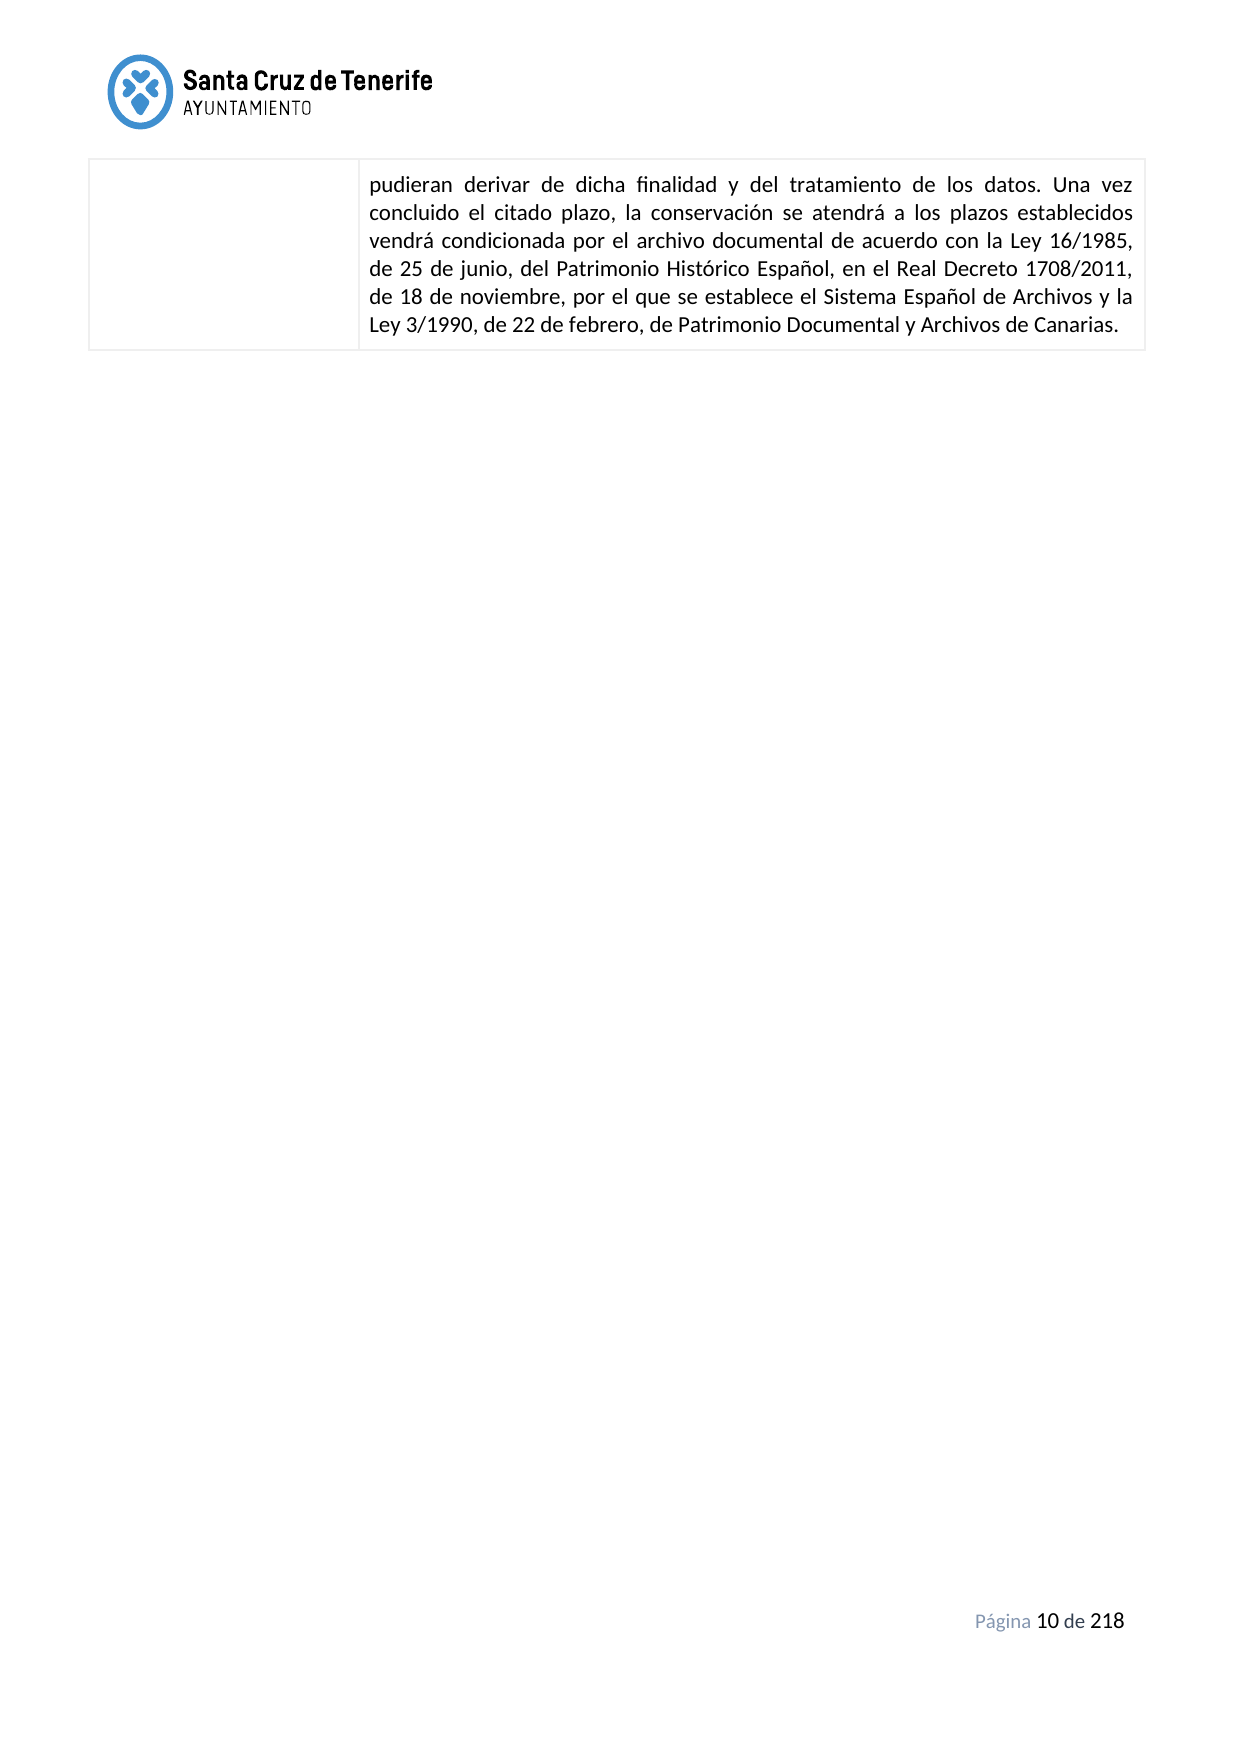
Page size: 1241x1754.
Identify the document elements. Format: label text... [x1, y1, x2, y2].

table_cell pudieran derivar de dicha finalidad y del tratamiento de los datos. Una vez concluido el citado plazo, la conservación se atendrá a los plazos establecidos vendrá condicionada por el archivo documental de acuerdo con la Ley 16/1985, de 25 de junio, del Patrimonio Histórico Español, en el Real Decreto 1708/2011, de 18 de noviembre, por el que se establece el Sistema Español de Archivos y la Ley 3/1990, de 22 de febrero, de Patrimonio Documental y Archivos de Canarias. [360, 160, 1144, 349]
table_cell [90, 160, 358, 349]
